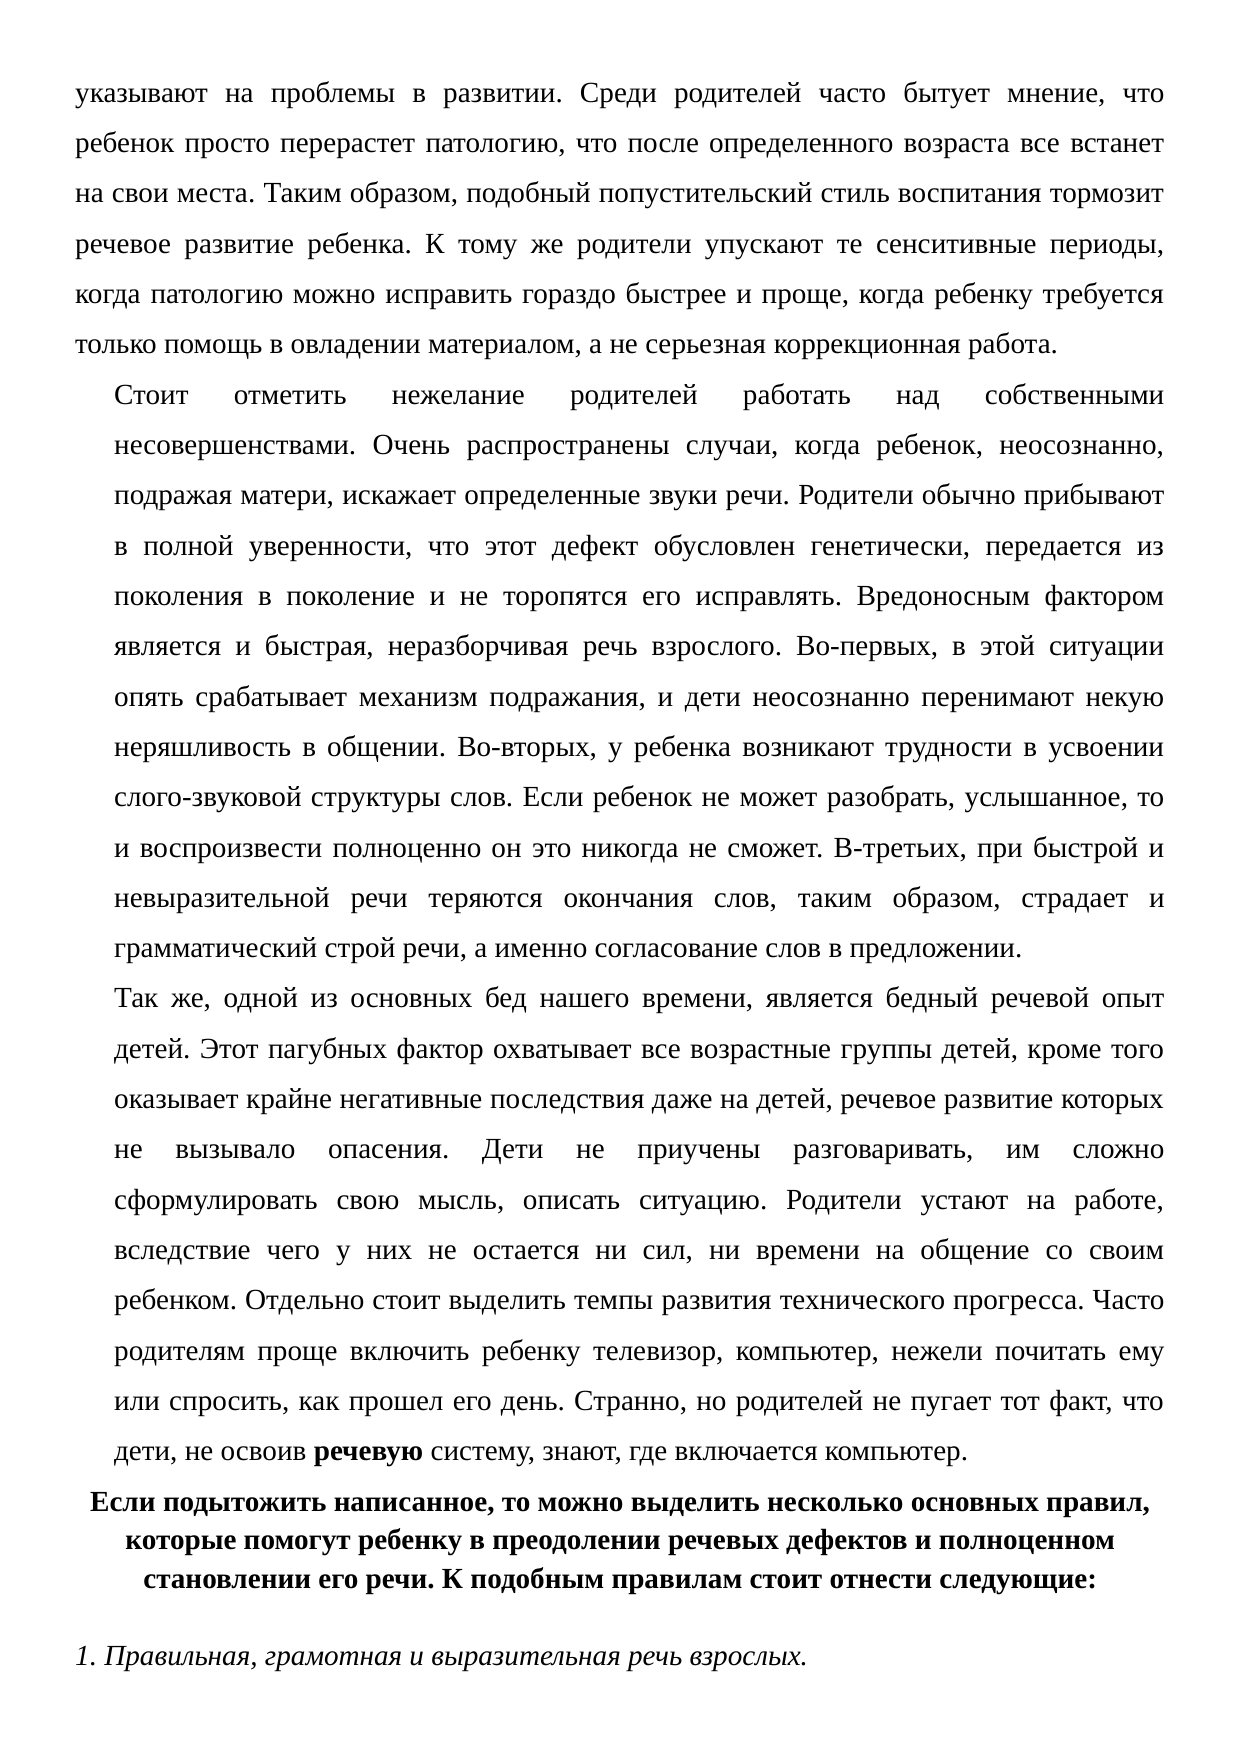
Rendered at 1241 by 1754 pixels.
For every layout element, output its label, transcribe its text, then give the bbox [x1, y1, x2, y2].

text Стоит отметить нежелание родителей работать над собственными несовершенствами. Очень распространены случаи, когда ребенок, неосознанно, подражая матери, искажает определенные звуки речи. Родители обычно прибывают в полной уверенности, что этот дефект обусловлен генетически, передается из поколения в поколение и не торопятся его исправлять. Вредоносным фактором является и быстрая, неразборчивая речь взрослого. Во-первых, в этой ситуации опять срабатывает механизм подражания, и дети неосознанно перенимают некую неряшливость в общении. Во-вторых, у ребенка возникают трудности в усвоении слого-звуковой структуры слов. Если ребенок не может разобрать, услышанное, то и воспроизвести полноценно он это никогда не сможет. В-третьих, при быстрой и невыразительной речи теряются окончания слов, таким образом, страдает и грамматический строй речи, а именно согласование слов в предложении. [114, 377, 1165, 964]
text 1. Правильная, грамотная и выразительная речь взрослых. [75, 1638, 1165, 1671]
text Если подытожить написанное, то можно выделить несколько основных правил, которые помогут ребенку в преодолении речевых дефектов и полноценном становлении его речи. К подобным правилам стоит отнести следующие: [75, 1484, 1165, 1594]
text Так же, одной из основных бед нашего времени, является бедный речевой опыт детей. Этот пагубных фактор охватывает все возрастные группы детей, кроме того оказывает крайне негативные последствия даже на детей, речевое развитие которых не вызывало опасения. Дети не приучены разговаривать, им сложно сформулировать свою мысль, описать ситуацию. Родители устают на работе, вследствие чего у них не остается ни сил, ни времени на общение со своим ребенком. Отдельно стоит выделить темпы развития технического прогресса. Часто родителям проще включить ребенку телевизор, компьютер, нежели почитать ему или спросить, как прошел его день. Странно, но родителей не пугает тот факт, что дети, не освоив речевую систему, знают, где включается компьютер. [114, 981, 1165, 1467]
text указывают на проблемы в развитии. Среди родителей часто бытует мнение, что ребенок просто перерастет патологию, что после определенного возраста все встанет на свои места. Таким образом, подобный попустительский стиль воспитания тормозит речевое развитие ребенка. К тому же родители упускают те сенситивные периоды, когда патологию можно исправить гораздо быстрее и проще, когда ребенку требуется только помощь в овладении материалом, а не серьезная коррекционная работа. [75, 75, 1165, 360]
